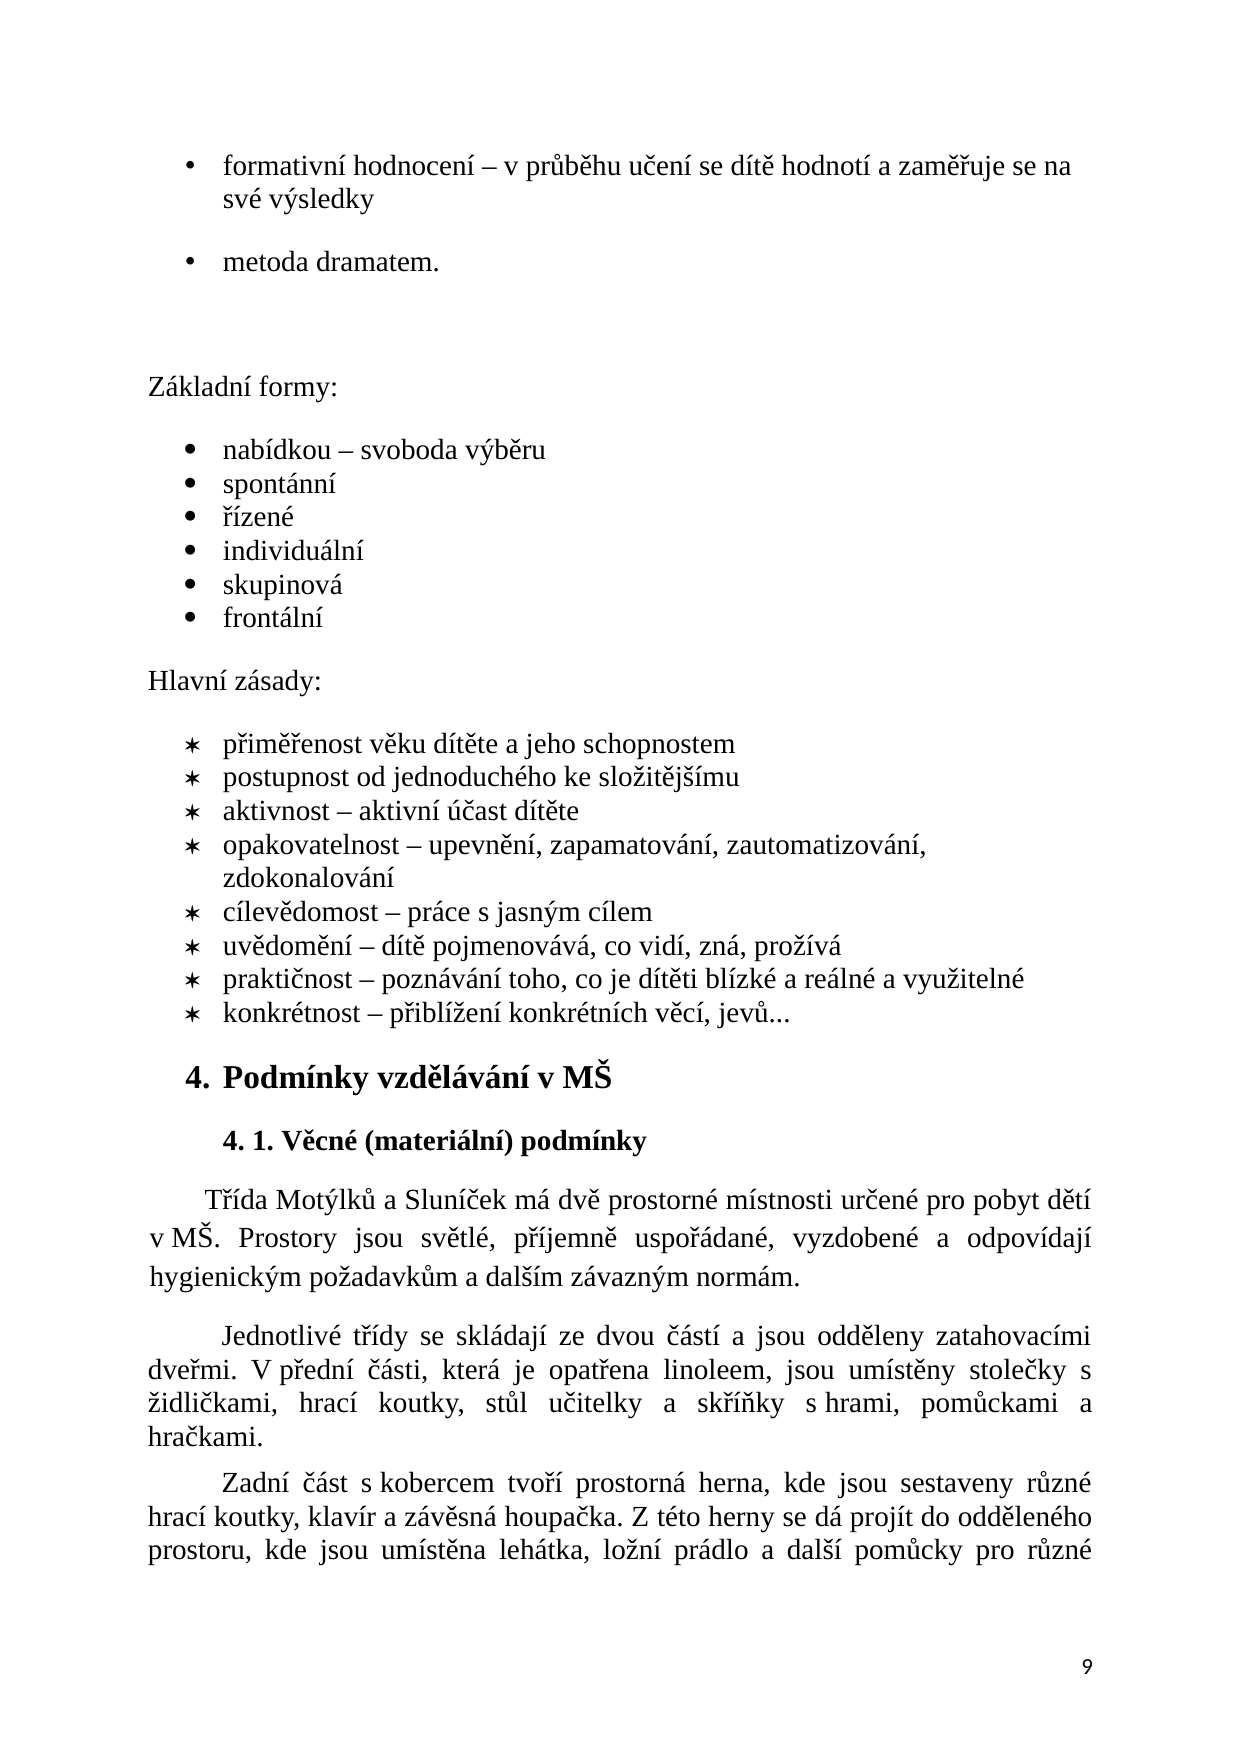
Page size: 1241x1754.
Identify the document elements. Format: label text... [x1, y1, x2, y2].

list praktičnost – poznávání toho, co je dítěti blízké a reálné a využitelné [185, 961, 1093, 995]
list Podmínky vzdělávání v MŠ [185, 1058, 1093, 1096]
list individuální [185, 533, 1093, 567]
list uvědomění – dítě pojmenovává, co vidí, zná, prožívá [185, 928, 1093, 961]
list metoda dramatem. [185, 244, 1093, 278]
list konkrétnost – přiblížení konkrétních věcí, jevů... [185, 995, 1093, 1029]
list postupnost od jednoduchého ke složitějšímu [185, 759, 1093, 793]
text Jednotlivé třídy se skládají ze dvou částí a jsou odděleny zatahovacími dveřmi. V přední části, která je opatřena linoleem, jsou umístěny stolečky s židličkami, hrací koutky, stůl učitelky a skříňky s hrami, pomůckami a hračkami. [148, 1318, 1093, 1453]
list přiměřenost věku dítěte a jeho schopnostem [185, 726, 1093, 759]
list cílevědomost – práce s jasným cílem [185, 894, 1093, 928]
list aktivnost – aktivní účast dítěte [185, 793, 1093, 827]
list opakovatelnost – upevnění, zapamatování, zautomatizování, zdokonalování [185, 827, 1093, 894]
list spontánní [185, 466, 1093, 499]
list nabídkou – svoboda výběru [185, 432, 1093, 466]
list skupinová [185, 567, 1093, 600]
text Základní formy: [148, 369, 1093, 403]
list frontální [185, 600, 1093, 634]
list řízené [185, 499, 1093, 533]
list Třída Motýlků a Sluníček má dvě prostorné místnosti určené pro pobyt dětí v MŠ. Prostory jsou světlé, příjemně uspořádané, vyzdobené a odpovídají hygienickým požadavkům a dalším závazným normám. [112, 1182, 1093, 1293]
text Zadní část s kobercem tvoří prostorná herna, kde jsou sestaveny různé hrací koutky, klavír a závěsná houpačka. Z této herny se dá projít do odděleného prostoru, kde jsou umístěna lehátka, ložní prádlo a další pomůcky pro různé [148, 1465, 1093, 1566]
list formativní hodnocení – v průběhu učení se dítě hodnotí a zaměřuje se na své výsledky [185, 148, 1093, 215]
list 4. 1. Věcné (materiální) podmínky [185, 1123, 1093, 1156]
text Hlavní zásady: [148, 663, 1093, 697]
